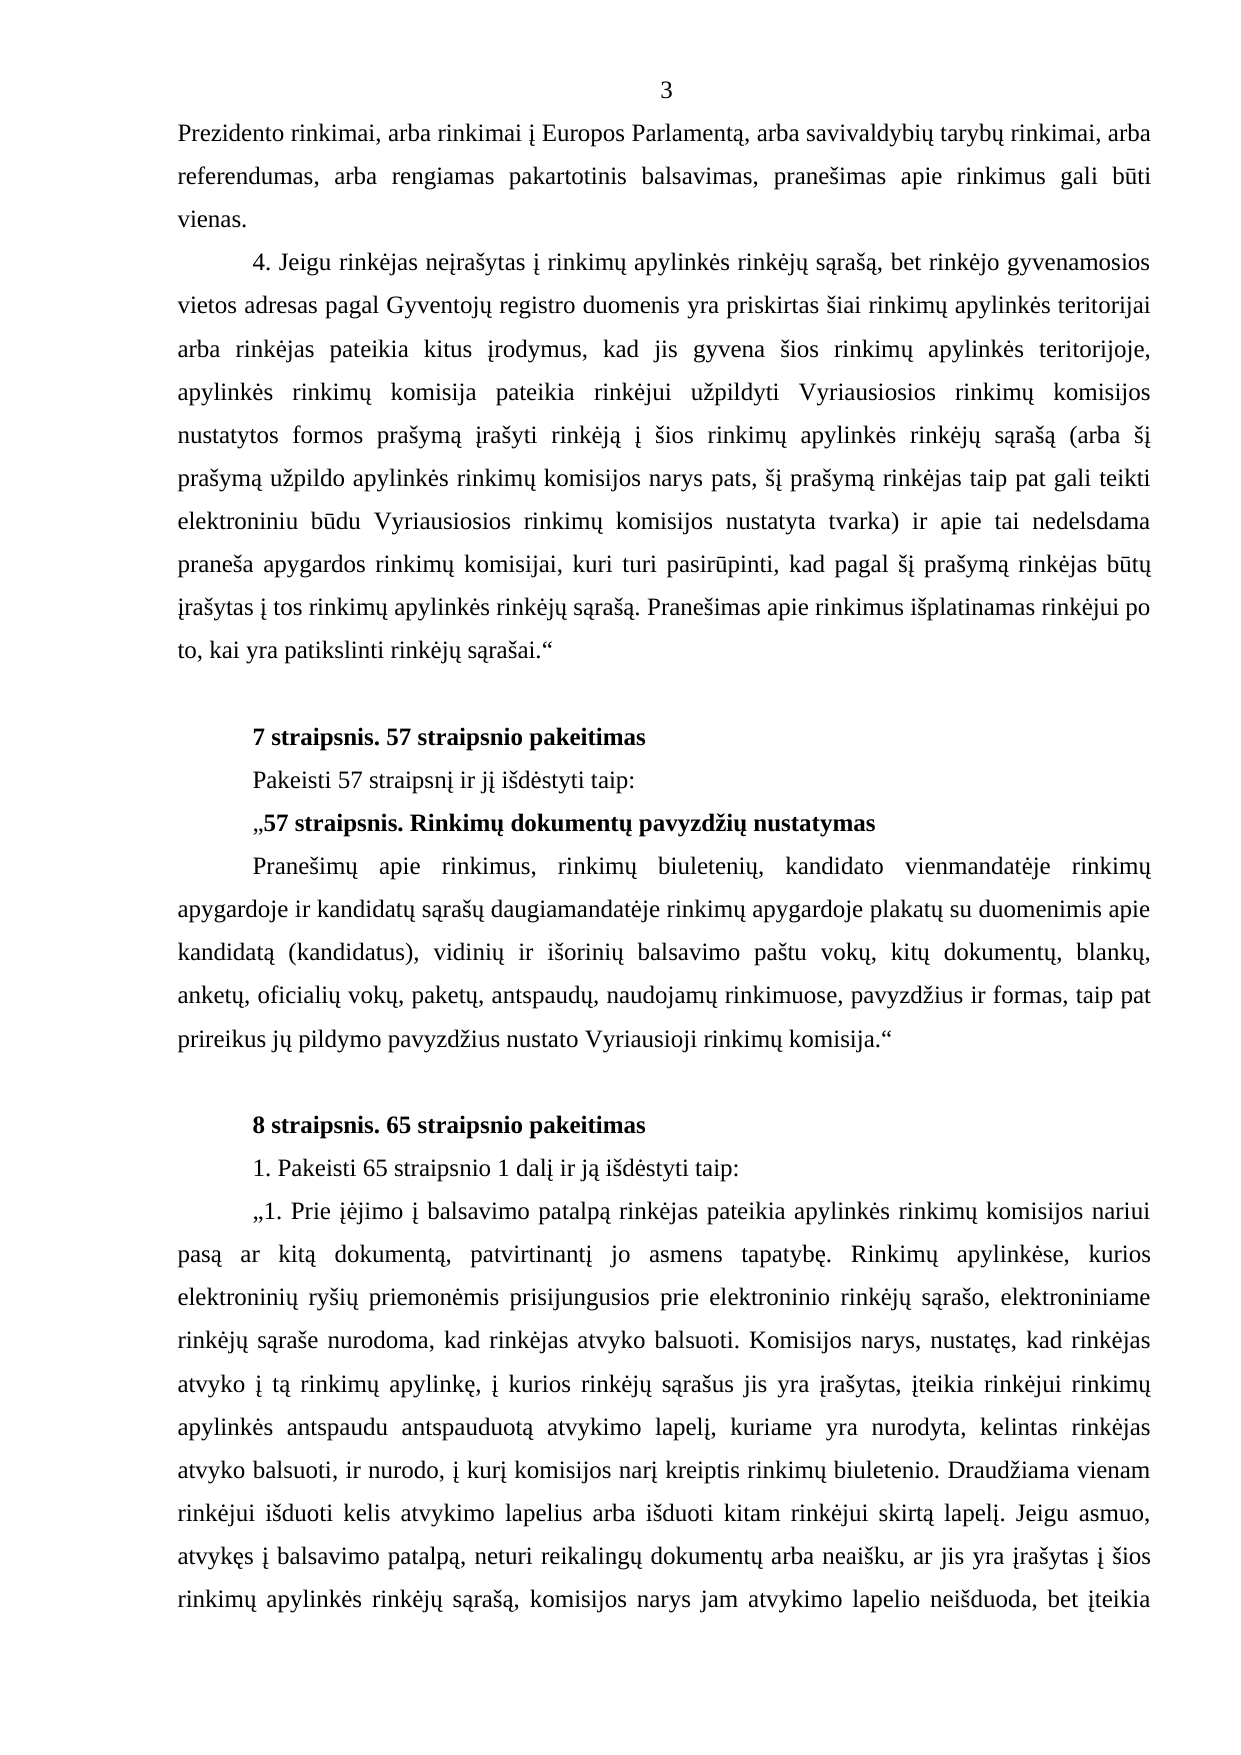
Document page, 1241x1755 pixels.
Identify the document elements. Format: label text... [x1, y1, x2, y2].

text „1. Prie įėjimo į balsavimo patalpą rinkėjas pateikia apylinkės rinkimų komisijos nariui pasą ar kitą dokumentą, patvirtinantį jo asmens tapatybę. Rinkimų apylinkėse, kurios elektroninių ryšių priemonėmis prisijungusios prie elektroninio rinkėjų sąrašo, elektroniniame rinkėjų sąraše nurodoma, kad rinkėjas atvyko balsuoti. Komisijos narys, nustatęs, kad rinkėjas atvyko į tą rinkimų apylinkę, į kurios rinkėjų sąrašus jis yra įrašytas, įteikia rinkėjui rinkimų apylinkės antspaudu antspauduotą atvykimo lapelį, kuriame yra nurodyta, kelintas rinkėjas atvyko balsuoti, ir nurodo, į kurį komisijos narį kreiptis rinkimų biuletenio. Draudžiama vienam rinkėjui išduoti kelis atvykimo lapelius arba išduoti kitam rinkėjui skirtą lapelį. Jeigu asmuo, atvykęs į balsavimo patalpą, neturi reikalingų dokumentų arba neaišku, ar jis yra įrašytas į šios rinkimų apylinkės rinkėjų sąrašą, komisijos narys jam atvykimo lapelio neišduoda, bet įteikia [177, 1196, 1152, 1613]
text „57 straipsnis. Rinkimų dokumentų pavyzdžių nustatymas [177, 808, 1152, 837]
text 4. Jeigu rinkėjas neįrašytas į rinkimų apylinkės rinkėjų sąrašą, bet rinkėjo gyvenamosios vietos adresas pagal Gyventojų registro duomenis yra priskirtas šiai rinkimų apylinkės teritorijai arba rinkėjas pateikia kitus įrodymus, kad jis gyvena šios rinkimų apylinkės teritorijoje, apylinkės rinkimų komisija pateikia rinkėjui užpildyti Vyriausiosios rinkimų komisijos nustatytos formos prašymą įrašyti rinkėją į šios rinkimų apylinkės rinkėjų sąrašą (arba šį prašymą užpildo apylinkės rinkimų komisijos narys pats, šį prašymą rinkėjas taip pat gali teikti elektroniniu būdu Vyriausiosios rinkimų komisijos nustatyta tvarka) ir apie tai nedelsdama praneša apygardos rinkimų komisijai, kuri turi pasirūpinti, kad pagal šį prašymą rinkėjas būtų įrašytas į tos rinkimų apylinkės rinkėjų sąrašą. Pranešimas apie rinkimus išplatinamas rinkėjui po to, kai yra patikslinti rinkėjų sąrašai.“ [177, 247, 1152, 664]
text Prezidento rinkimai, arba rinkimai į Europos Parlamentą, arba savivaldybių tarybų rinkimai, arba referendumas, arba rengiamas pakartotinis balsavimas, pranešimas apie rinkimus gali būti vienas. [177, 118, 1152, 233]
text Pakeisti 57 straipsnį ir jį išdėstyti taip: [177, 765, 1152, 794]
text Pranešimų apie rinkimus, rinkimų biuletenių, kandidato vienmandatėje rinkimų apygardoje ir kandidatų sąrašų daugiamandatėje rinkimų apygardoje plakatų su duomenimis apie kandidatą (kandidatus), vidinių ir išorinių balsavimo paštu vokų, kitų dokumentų, blankų, anketų, oficialių vokų, paketų, antspaudų, naudojamų rinkimuose, pavyzdžius ir formas, taip pat prireikus jų pildymo pavyzdžius nustato Vyriausioji rinkimų komisija.“ [177, 851, 1152, 1052]
text 7 straipsnis. 57 straipsnio pakeitimas [177, 722, 1152, 751]
text 1. Pakeisti 65 straipsnio 1 dalį ir ją išdėstyti taip: [177, 1153, 1152, 1182]
text 8 straipsnis. 65 straipsnio pakeitimas [177, 1110, 1152, 1139]
